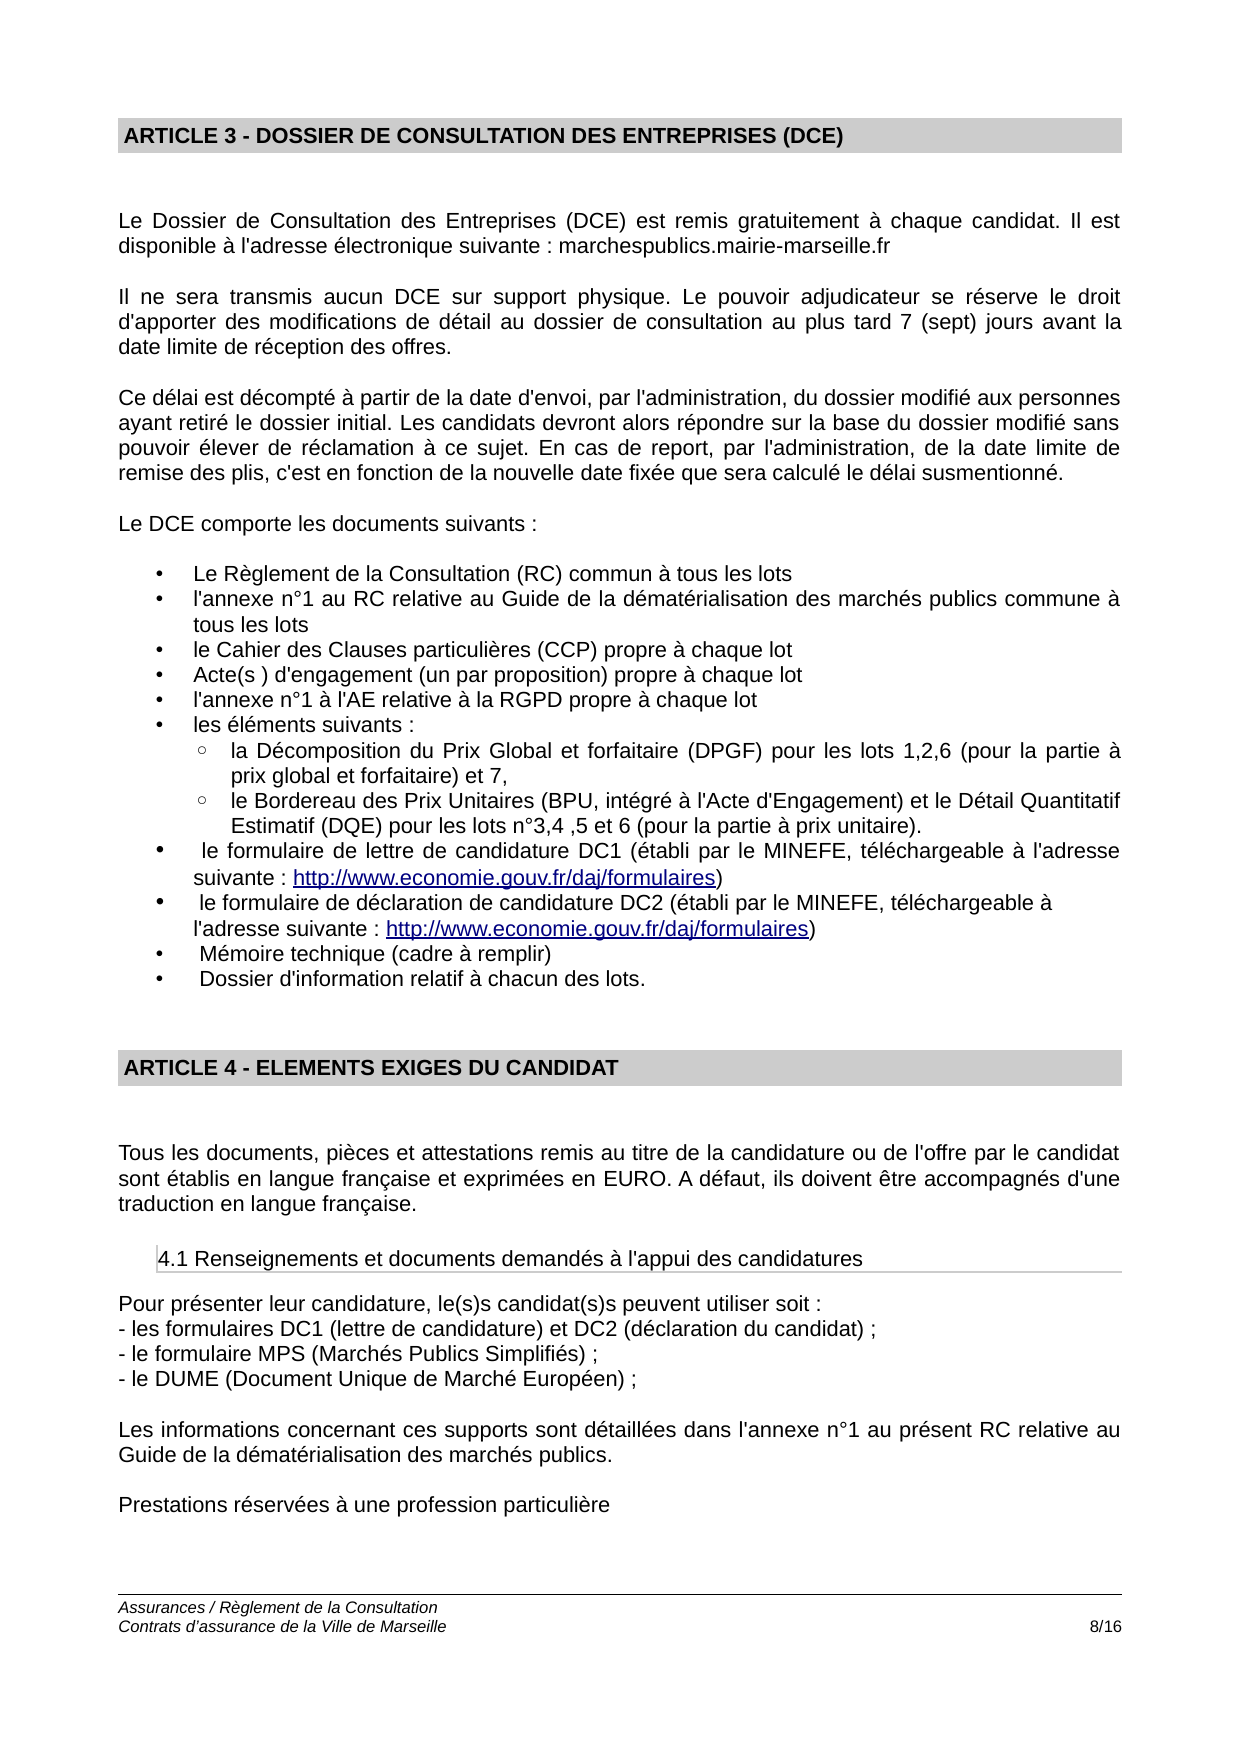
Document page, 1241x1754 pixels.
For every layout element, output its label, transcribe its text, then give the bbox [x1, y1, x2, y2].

subtitle 4.1 Renseignements et documents demandés à l'appui des candidatures [158, 1245, 1122, 1271]
subtitle ARTICLE 4 - ELEMENTS EXIGES DU CANDIDAT [120, 1052, 1120, 1083]
text Pour présenter leur candidature, le(s)s candidat(s)s peuvent utiliser soit : [118, 1290, 1122, 1316]
text Prestations réservées à une profession particulière [118, 1492, 1122, 1517]
list Dossier d'information relatif à chacun des lots. [156, 966, 1122, 991]
list l'annexe n°1 à l'AE relative à la RGPD propre à chaque lot [156, 687, 1122, 712]
list la Décomposition du Prix Global et forfaitaire (DPGF) pour les lots 1,2,6 (pour la partie à prix global et forfaitaire) et 7, [193, 738, 1122, 788]
text - le DUME (Document Unique de Marché Européen) ; [118, 1366, 1122, 1391]
list l'annexe n°1 au RC relative au Guide de la dématérialisation des marchés publics commune à tous les lots [156, 586, 1122, 637]
list les éléments suivants : [156, 712, 1122, 738]
subtitle ARTICLE 3 - DOSSIER DE CONSULTATION DES ENTREPRISES (DCE) [120, 120, 1120, 151]
list le formulaire de lettre de candidature DC1 (établi par le MINEFE, téléchargeable à l'adresse suivante : http://www.economie.gouv.fr/daj/formulaires) [156, 838, 1122, 889]
list le formulaire de déclaration de candidature DC2 (établi par le MINEFE, téléchargeable à l'adresse suivante : http://www.economie.gouv.fr/daj/formulaires) [156, 889, 1122, 941]
text Les informations concernant ces supports sont détaillées dans l'annexe n°1 au présent RC relative au Guide de la dématérialisation des marchés publics. [118, 1416, 1122, 1467]
text - les formulaires DC1 (lettre de candidature) et DC2 (déclaration du candidat) ; [118, 1316, 1122, 1341]
text Tous les documents, pièces et attestations remis au titre de la candidature ou de l'offre par le candidat sont établis en langue française et exprimées en EURO. A défaut, ils doivent être accompagnés d'une traduction en langue française. [118, 1140, 1122, 1216]
list le Cahier des Clauses particulières (CCP) propre à chaque lot [156, 637, 1122, 662]
text - le formulaire MPS (Marchés Publics Simplifiés) ; [118, 1341, 1122, 1366]
text Ce délai est décompté à partir de la date d'envoi, par l'administration, du dossier modifié aux personnes ayant retiré le dossier initial. Les candidats devront alors répondre sur la base du dossier modifié sans pouvoir élever de réclamation à ce sujet. En cas de report, par l'administration, de la date limite de remise des plis, c'est en fonction de la nouvelle date fixée que sera calculé le délai susmentionné. [118, 385, 1122, 486]
list Le Règlement de la Consultation (RC) commun à tous les lots [156, 561, 1122, 586]
text Le Dossier de Consultation des Entreprises (DCE) est remis gratuitement à chaque candidat. Il est disponible à l'adresse électronique suivante : marchespublics.mairie-marseille.fr [118, 208, 1122, 259]
list Mémoire technique (cadre à remplir) [156, 941, 1122, 966]
text Il ne sera transmis aucun DCE sur support physique. Le pouvoir adjudicateur se réserve le droit d'apporter des modifications de détail au dossier de consultation au plus tard 7 (sept) jours avant la date limite de réception des offres. [118, 284, 1122, 359]
text Le DCE comporte les documents suivants : [118, 511, 1122, 536]
list Acte(s ) d'engagement (un par proposition) propre à chaque lot [156, 662, 1122, 687]
list le Bordereau des Prix Unitaires (BPU, intégré à l'Acte d'Engagement) et le Détail Quantitatif Estimatif (DQE) pour les lots n°3,4 ,5 et 6 (pour la partie à prix unitaire). [193, 788, 1122, 838]
